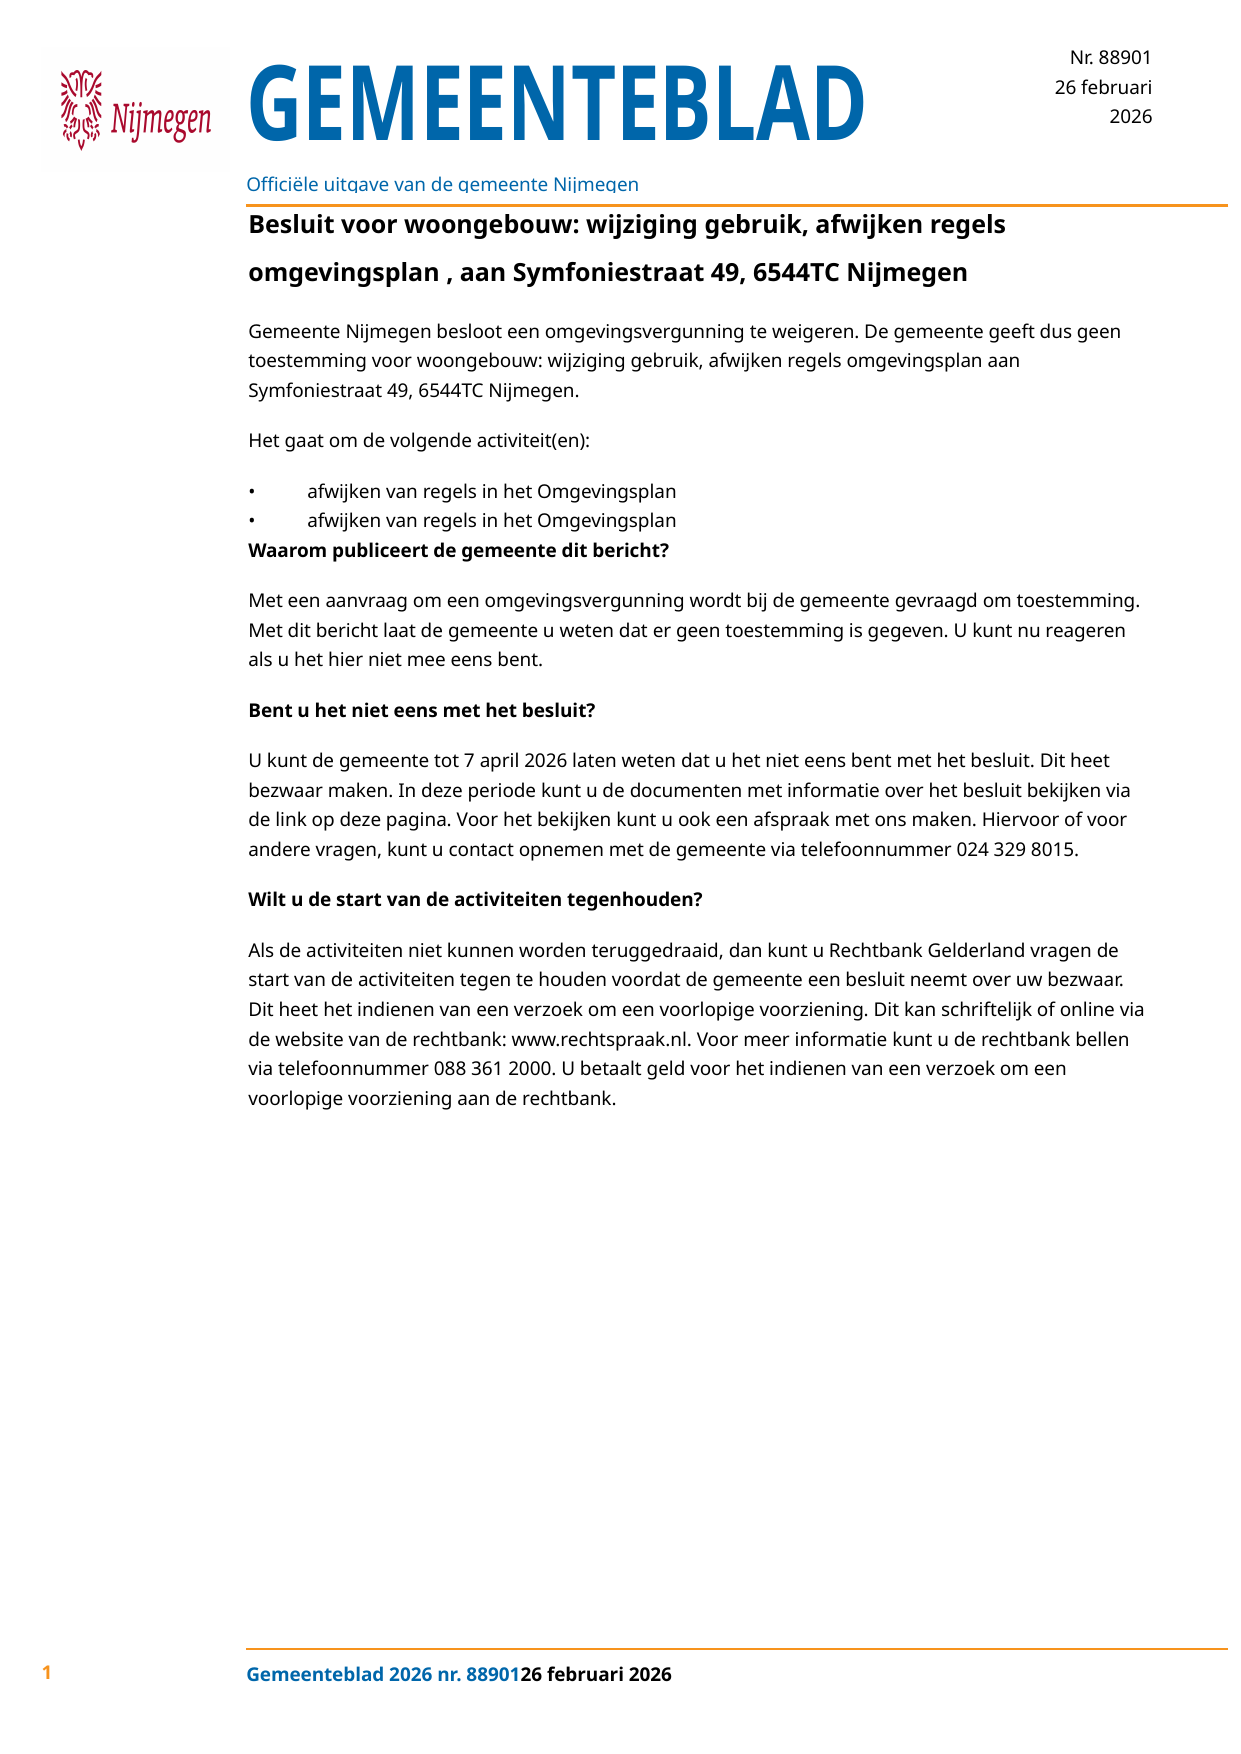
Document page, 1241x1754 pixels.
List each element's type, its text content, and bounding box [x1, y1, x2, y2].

text Waarom publiceert de gemeente dit bericht? [248, 537, 1152, 563]
text Het gaat om de volgende activiteit(en): [248, 427, 1152, 453]
text Wilt u de start van de activiteiten tegenhouden? [248, 887, 1152, 912]
text Met een aanvraag om een omgevingsvergunning wordt bij de gemeente gevraagd om toestemming. Met dit bericht laat de gemeente u weten dat er geen toestemming is gegeven. U kunt nu reageren als u het hier niet mee eens bent. [248, 587, 1152, 672]
text Gemeente Nijmegen besloot een omgevingsvergunning te weigeren. De gemeente geeft dus geen toestemming voor woongebouw: wijziging gebruik, afwijken regels omgevingsplan aan Symfoniestraat 49, 6544TC Nijmegen. [248, 318, 1152, 403]
list afwijken van regels in het Omgevingsplan [248, 507, 1152, 533]
list afwijken van regels in het Omgevingsplan [248, 478, 1152, 504]
text Bent u het niet eens met het besluit? [248, 697, 1152, 723]
text Besluit voor woongebouw: wijziging gebruik, afwijken regels omgevingsplan , aan Symfoniestraat 49, 6544TC Nijmegen [248, 207, 1152, 288]
text U kunt de gemeente tot 7 april 2026 laten weten dat u het niet eens bent met het besluit. Dit heet bezwaar maken. In deze periode kunt u de documenten met informatie over het besluit bekijken via de link op deze pagina. Voor het bekijken kunt u ook een afspraak met ons maken. Hiervoor of voor andere vragen, kunt u contact opnemen met de gemeente via telefoonnummer 024 329 8015. [248, 747, 1152, 862]
picture [41, 47, 231, 172]
text Als de activiteiten niet kunnen worden teruggedraaid, dan kunt u Rechtbank Gelderland vragen de start van de activiteiten tegen te houden voordat de gemeente een besluit neemt over uw bezwaar. Dit heet het indienen van een verzoek om een voorlopige voorziening. Dit kan schriftelijk of online via de website van de rechtbank: www.rechtspraak.nl. Voor meer informatie kunt u de rechtbank bellen via telefoonnummer 088 361 2000. U betaalt geld voor het indienen van een verzoek om een voorlopige voorziening aan de rechtbank. [248, 937, 1152, 1111]
